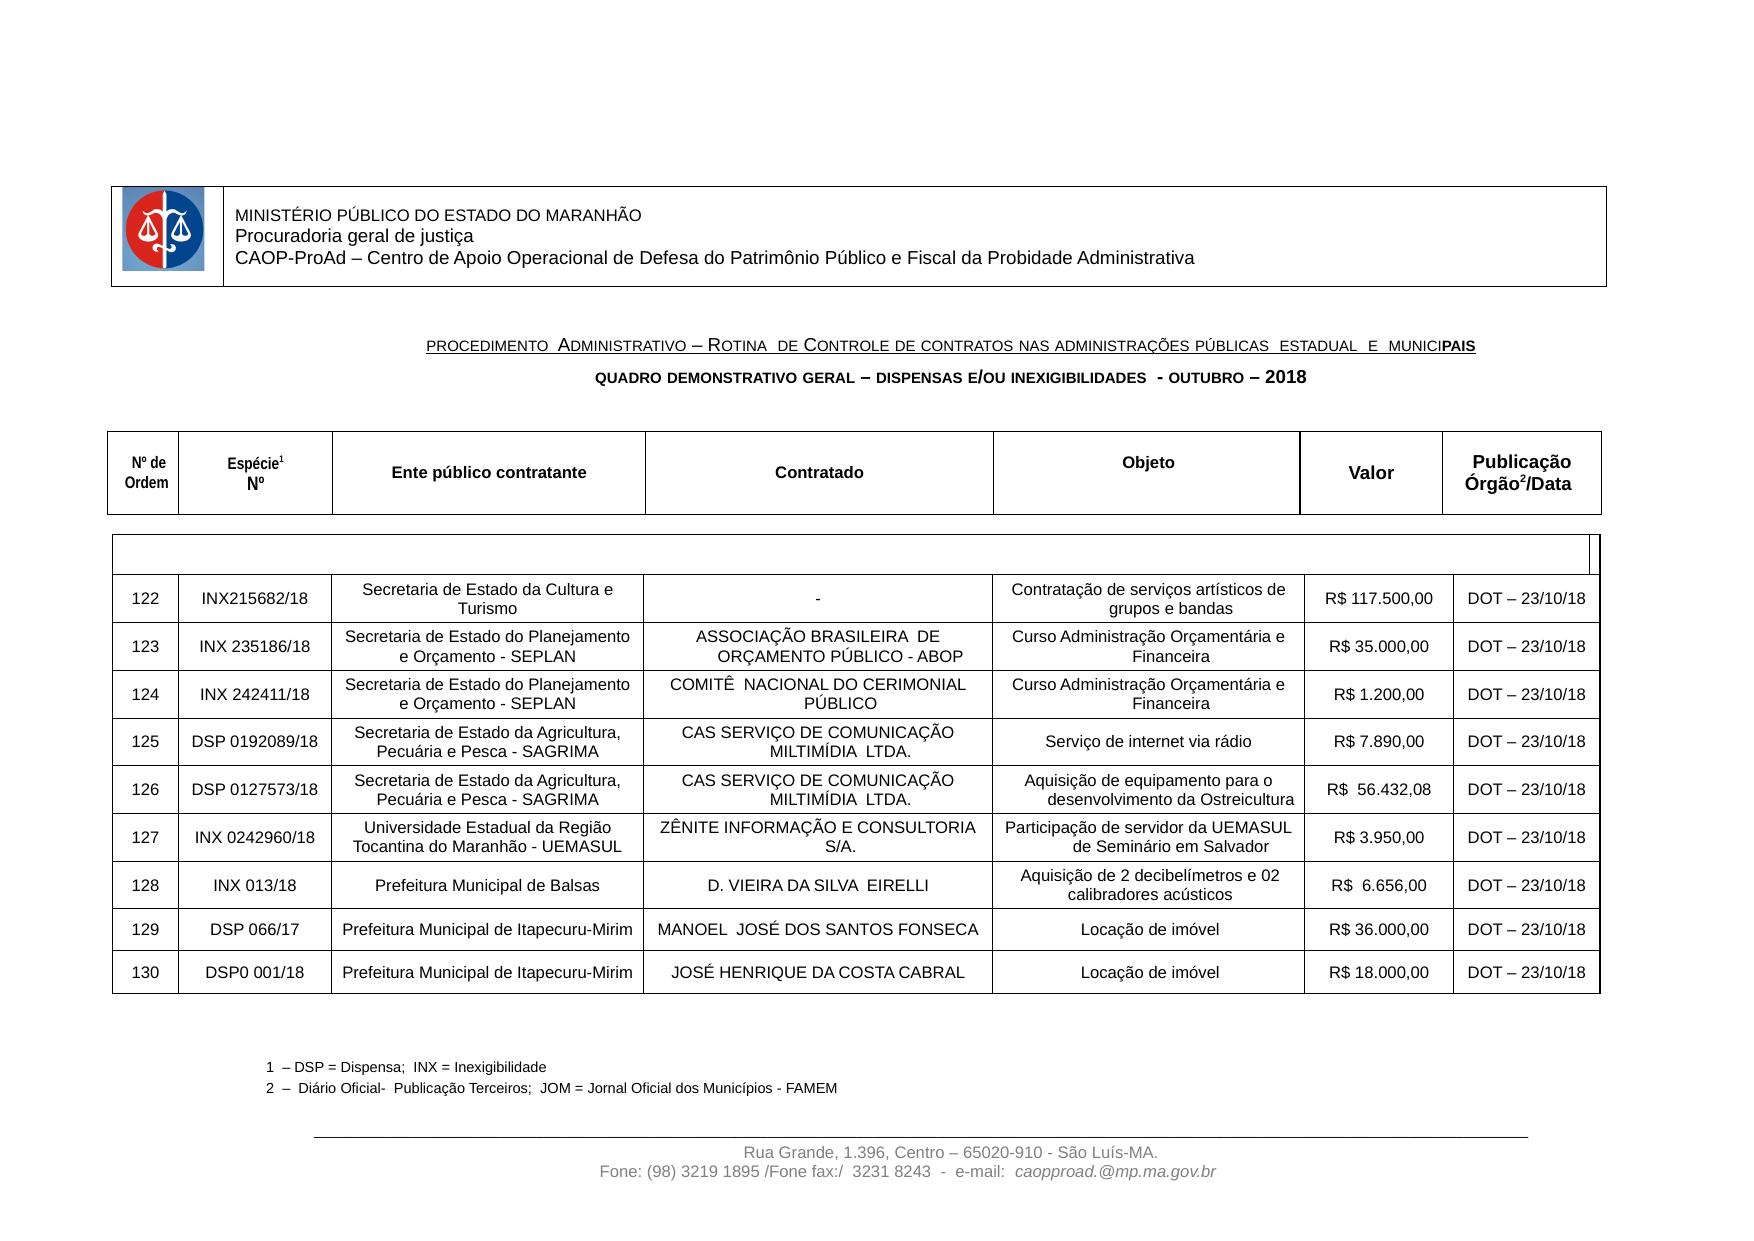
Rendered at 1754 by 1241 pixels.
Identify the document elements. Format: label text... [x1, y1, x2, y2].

table_cell DOT – 23/10/18 [1454, 862, 1599, 908]
table_cell JOSÉ HENRIQUE DA COSTA CABRAL [644, 951, 992, 993]
table_cell ASSOCIAÇÃO BRASILEIRA DE ORÇAMENTO PÚBLICO - ABOP [644, 623, 992, 670]
table_cell Secretaria de Estado do Planejamento e Orçamento - SEPLAN [332, 671, 643, 717]
table_cell Curso Administração Orçamentária e Financeira [993, 671, 1304, 717]
table_cell - [644, 575, 992, 622]
table_cell 126 [113, 766, 178, 813]
table_cell Locação de imóvel [993, 951, 1304, 993]
table_cell DSP 066/17 [179, 909, 331, 950]
table_cell Participação de servidor da UEMASUL de Seminário em Salvador [993, 814, 1304, 861]
table_cell DSP0 001/18 [179, 951, 331, 993]
table_cell INX 242411/18 [179, 671, 331, 717]
table_cell INX 235186/18 [179, 623, 331, 670]
table_cell 123 [113, 623, 178, 670]
table_cell R$ 117.500,00 [1305, 575, 1453, 622]
table_cell Prefeitura Municipal de Balsas [332, 862, 643, 908]
table_cell DOT – 23/10/18 [1454, 719, 1599, 765]
table_cell DOT – 23/10/18 [1454, 951, 1599, 993]
table_cell 127 [113, 814, 178, 861]
table_cell 125 [113, 719, 178, 765]
table_cell CAS SERVIÇO DE COMUNICAÇÃO MILTIMÍDIA LTDA. [644, 719, 992, 765]
table_cell 128 [113, 862, 178, 908]
table_cell R$ 35.000,00 [1305, 623, 1453, 670]
table_header [113, 535, 1589, 574]
table_cell DOT – 23/10/18 [1454, 766, 1599, 813]
table_cell INX 013/18 [179, 862, 331, 908]
table_cell DOT – 23/10/18 [1454, 623, 1599, 670]
table_header [1590, 535, 1599, 574]
table_cell Serviço de internet via rádio [993, 719, 1304, 765]
table_cell DSP 0127573/18 [179, 766, 331, 813]
table_cell Aquisição de equipamento para o desenvolvimento da Ostreicultura [993, 766, 1304, 813]
table_cell DOT – 23/10/18 [1454, 814, 1599, 861]
table_cell CAS SERVIÇO DE COMUNICAÇÃO MILTIMÍDIA LTDA. [644, 766, 992, 813]
table_cell ZÊNITE INFORMAÇÃO E CONSULTORIA S/A. [644, 814, 992, 861]
table_cell Curso Administração Orçamentária e Financeira [993, 623, 1304, 670]
table_cell R$ 56.432,08 [1305, 766, 1453, 813]
table_cell DOT – 23/10/18 [1454, 575, 1599, 622]
picture [122, 187, 205, 271]
table_cell 130 [113, 951, 178, 993]
table_cell Universidade Estadual da Região Tocantina do Maranhão - UEMASUL [332, 814, 643, 861]
table_cell Contratação de serviços artísticos de grupos e bandas [993, 575, 1304, 622]
table_cell Secretaria de Estado da Agricultura, Pecuária e Pesca - SAGRIMA [332, 719, 643, 765]
table_cell R$ 1.200,00 [1305, 671, 1453, 717]
table_cell INX 0242960/18 [179, 814, 331, 861]
table_cell Locação de imóvel [993, 909, 1304, 950]
table_cell R$ 3.950,00 [1305, 814, 1453, 861]
table_cell Secretaria de Estado da Agricultura, Pecuária e Pesca - SAGRIMA [332, 766, 643, 813]
table_cell R$ 18.000,00 [1305, 951, 1453, 993]
table_cell COMITÊ NACIONAL DO CERIMONIAL PÚBLICO [644, 671, 992, 717]
table_cell R$ 6.656,00 [1305, 862, 1453, 908]
table_cell MANOEL JOSÉ DOS SANTOS FONSECA [644, 909, 992, 950]
table_cell Secretaria de Estado da Cultura e Turismo [332, 575, 643, 622]
table_cell Aquisição de 2 decibelímetros e 02 calibradores acústicos [993, 862, 1304, 908]
table_cell 122 [113, 575, 178, 622]
table_cell Prefeitura Municipal de Itapecuru-Mirim [332, 951, 643, 993]
table_cell 124 [113, 671, 178, 717]
table_cell D. VIEIRA DA SILVA EIRELLI [644, 862, 992, 908]
table_cell DOT – 23/10/18 [1454, 909, 1599, 950]
table_cell DOT – 23/10/18 [1454, 671, 1599, 717]
table_cell 129 [113, 909, 178, 950]
table_cell R$ 7.890,00 [1305, 719, 1453, 765]
table_cell DSP 0192089/18 [179, 719, 331, 765]
table_cell Secretaria de Estado do Planejamento e Orçamento - SEPLAN [332, 623, 643, 670]
table_cell Prefeitura Municipal de Itapecuru-Mirim [332, 909, 643, 950]
table_cell R$ 36.000,00 [1305, 909, 1453, 950]
table_cell INX215682/18 [179, 575, 331, 622]
